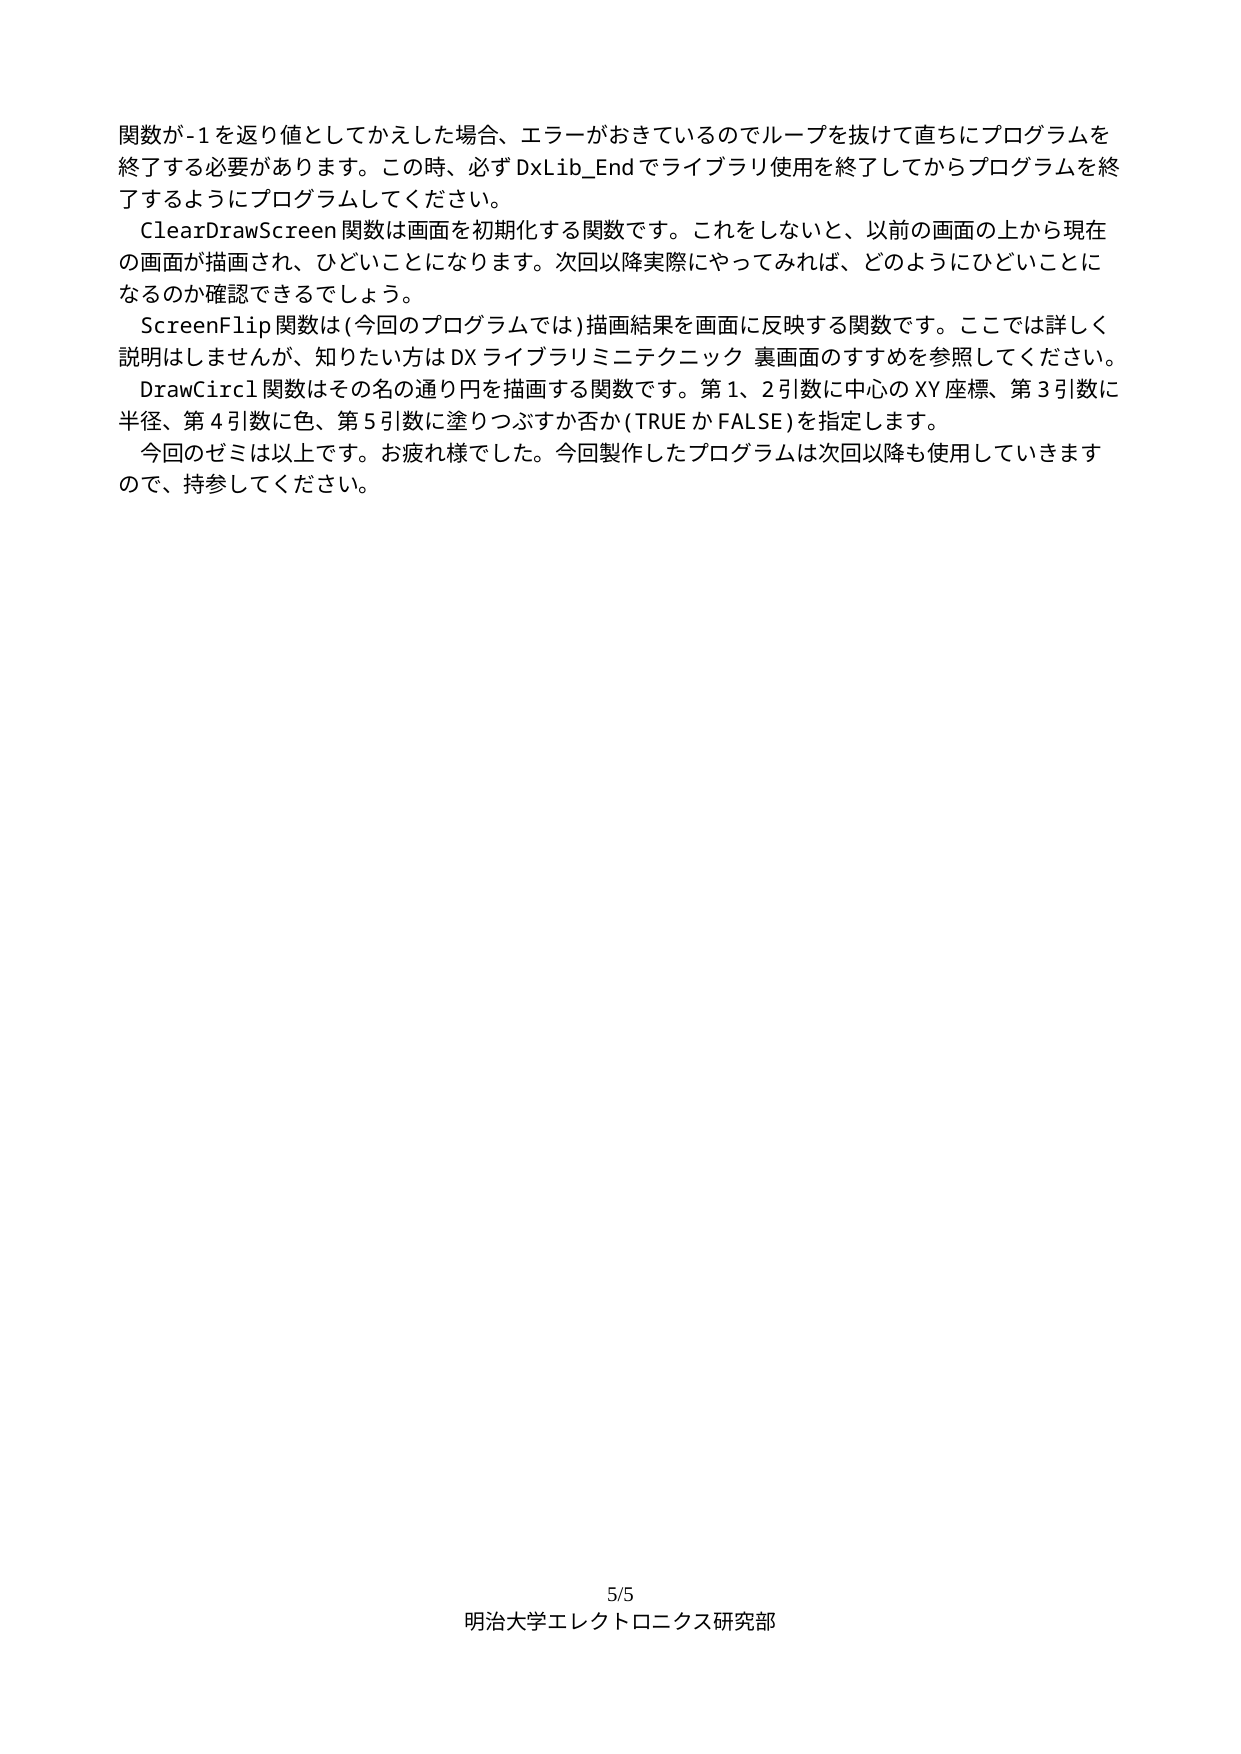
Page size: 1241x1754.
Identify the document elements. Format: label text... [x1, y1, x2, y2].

text DrawCircl関数はその名の通り円を描画する関数です。第1、2引数に中心のXY座標、第3引数に半径、第4引数に色、第5引数に塗りつぶすか否か(TRUEかFALSE)を指定します。 [118, 372, 1122, 436]
text 今回のゼミは以上です。お疲れ様でした。今回製作したプログラムは次回以降も使用していきますので、持参してください。 [118, 436, 1122, 499]
text ScreenFlip関数は(今回のプログラムでは)描画結果を画面に反映する関数です。ここでは詳しく説明はしませんが、知りたい方はDXライブラリミニテクニック 裏画面のすすめを参照してください。 [118, 308, 1122, 372]
text 関数が-1を返り値としてかえした場合、エラーがおきているのでループを抜けて直ちにプログラムを終了する必要があります。この時、必ずDxLib_Endでライブラリ使用を終了してからプログラムを終了するようにプログラムしてください。 [118, 118, 1122, 213]
text ClearDrawScreen関数は画面を初期化する関数です。これをしないと、以前の画面の上から現在の画面が描画され、ひどいことになります。次回以降実際にやってみれば、どのようにひどいことになるのか確認できるでしょう。 [118, 213, 1122, 308]
